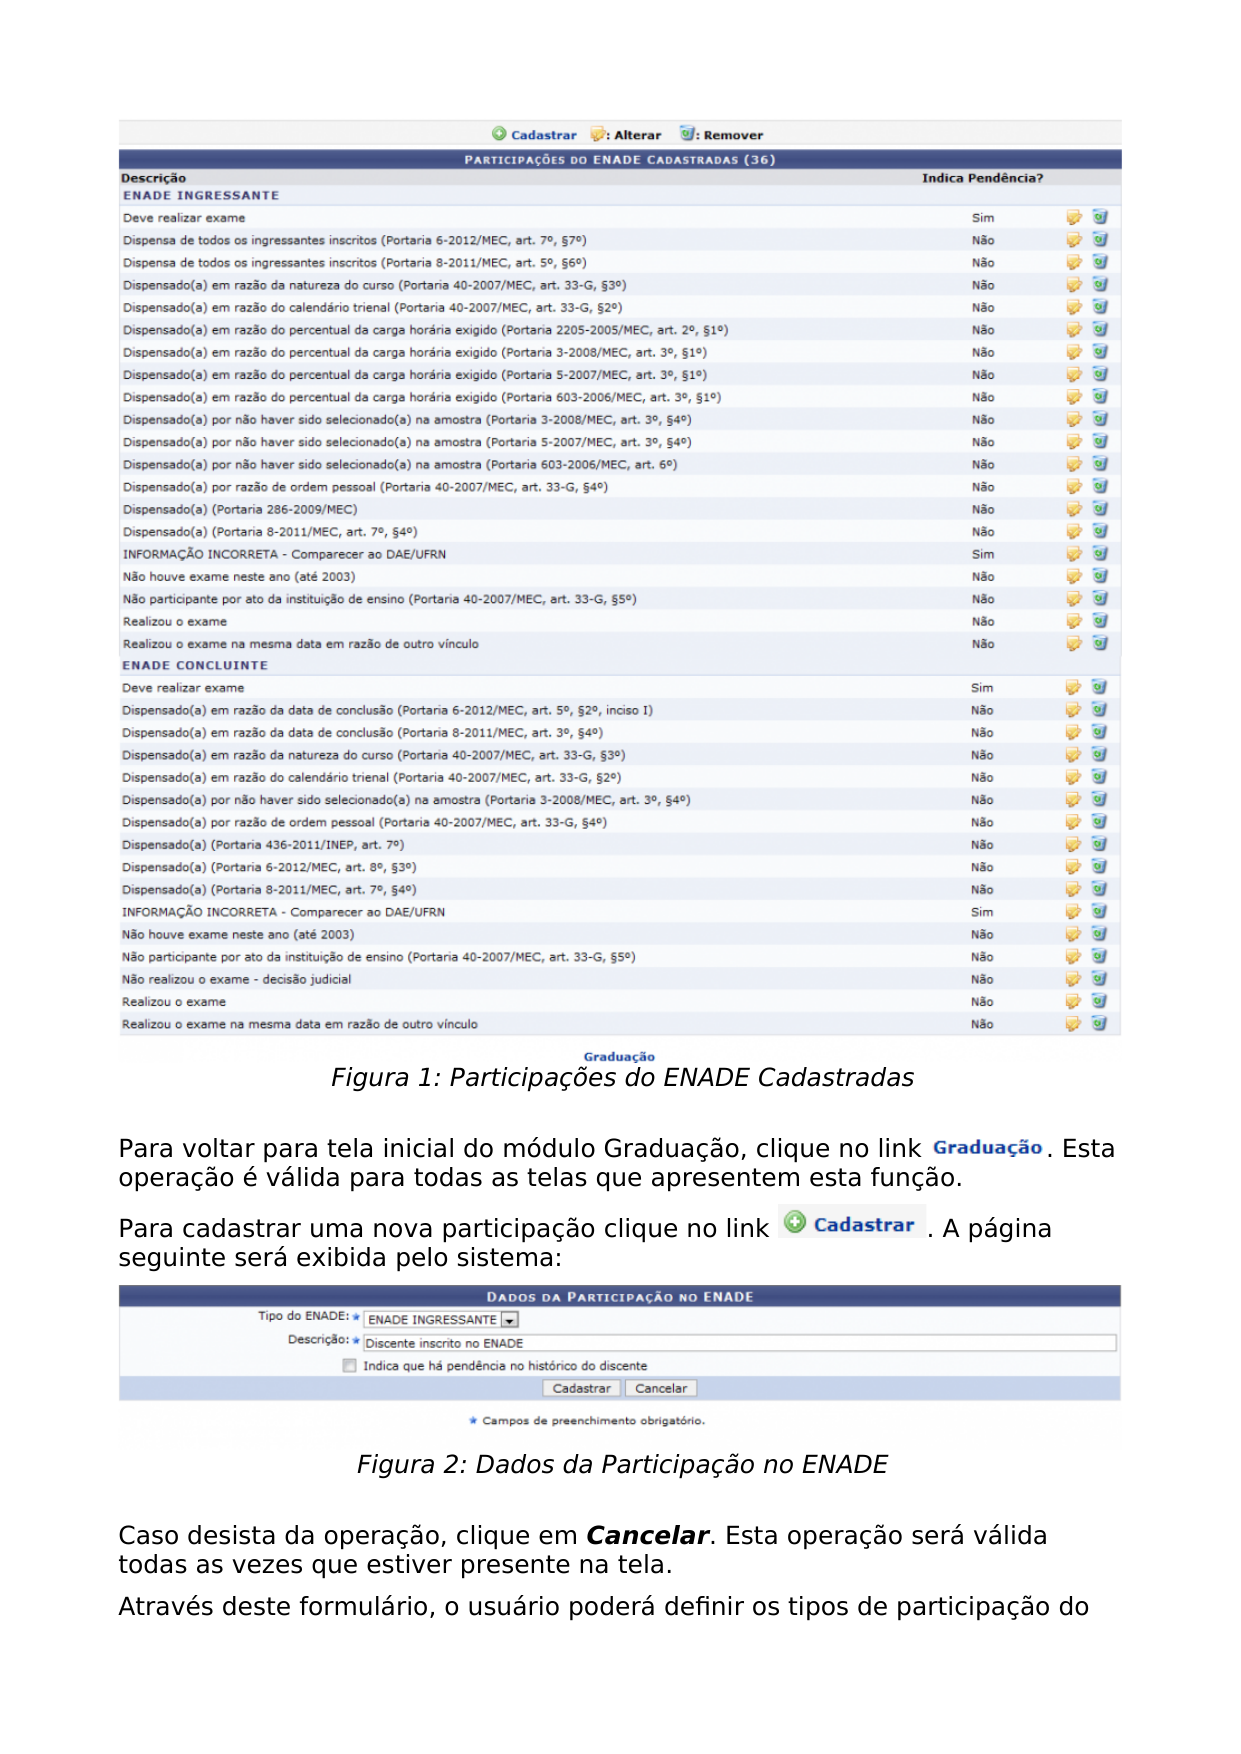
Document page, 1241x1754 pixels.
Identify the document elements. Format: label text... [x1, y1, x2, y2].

text Para voltar para tela inicial do módulo Graduação, clique no link . Esta operação é válida para todas as telas que apresentem esta função. [118, 1134, 1122, 1192]
text Através deste formulário, o usuário poderá definir os tipos de participação do [118, 1592, 1122, 1621]
picture [778, 1204, 927, 1238]
picture [930, 1135, 1046, 1157]
text Figura 2: Dados da Participação no ENADE [118, 1450, 1122, 1479]
picture [118, 1285, 1123, 1450]
text Caso desista da operação, clique em Cancelar. Esta operação será válida todas as vezes que estiver presente na tela. [118, 1521, 1122, 1579]
text Para cadastrar uma nova participação clique no link . A página seguinte será exibida pelo sistema: [118, 1204, 1122, 1272]
picture [118, 118, 1123, 1063]
text Figura 1: Participações do ENADE Cadastradas [118, 1063, 1122, 1092]
